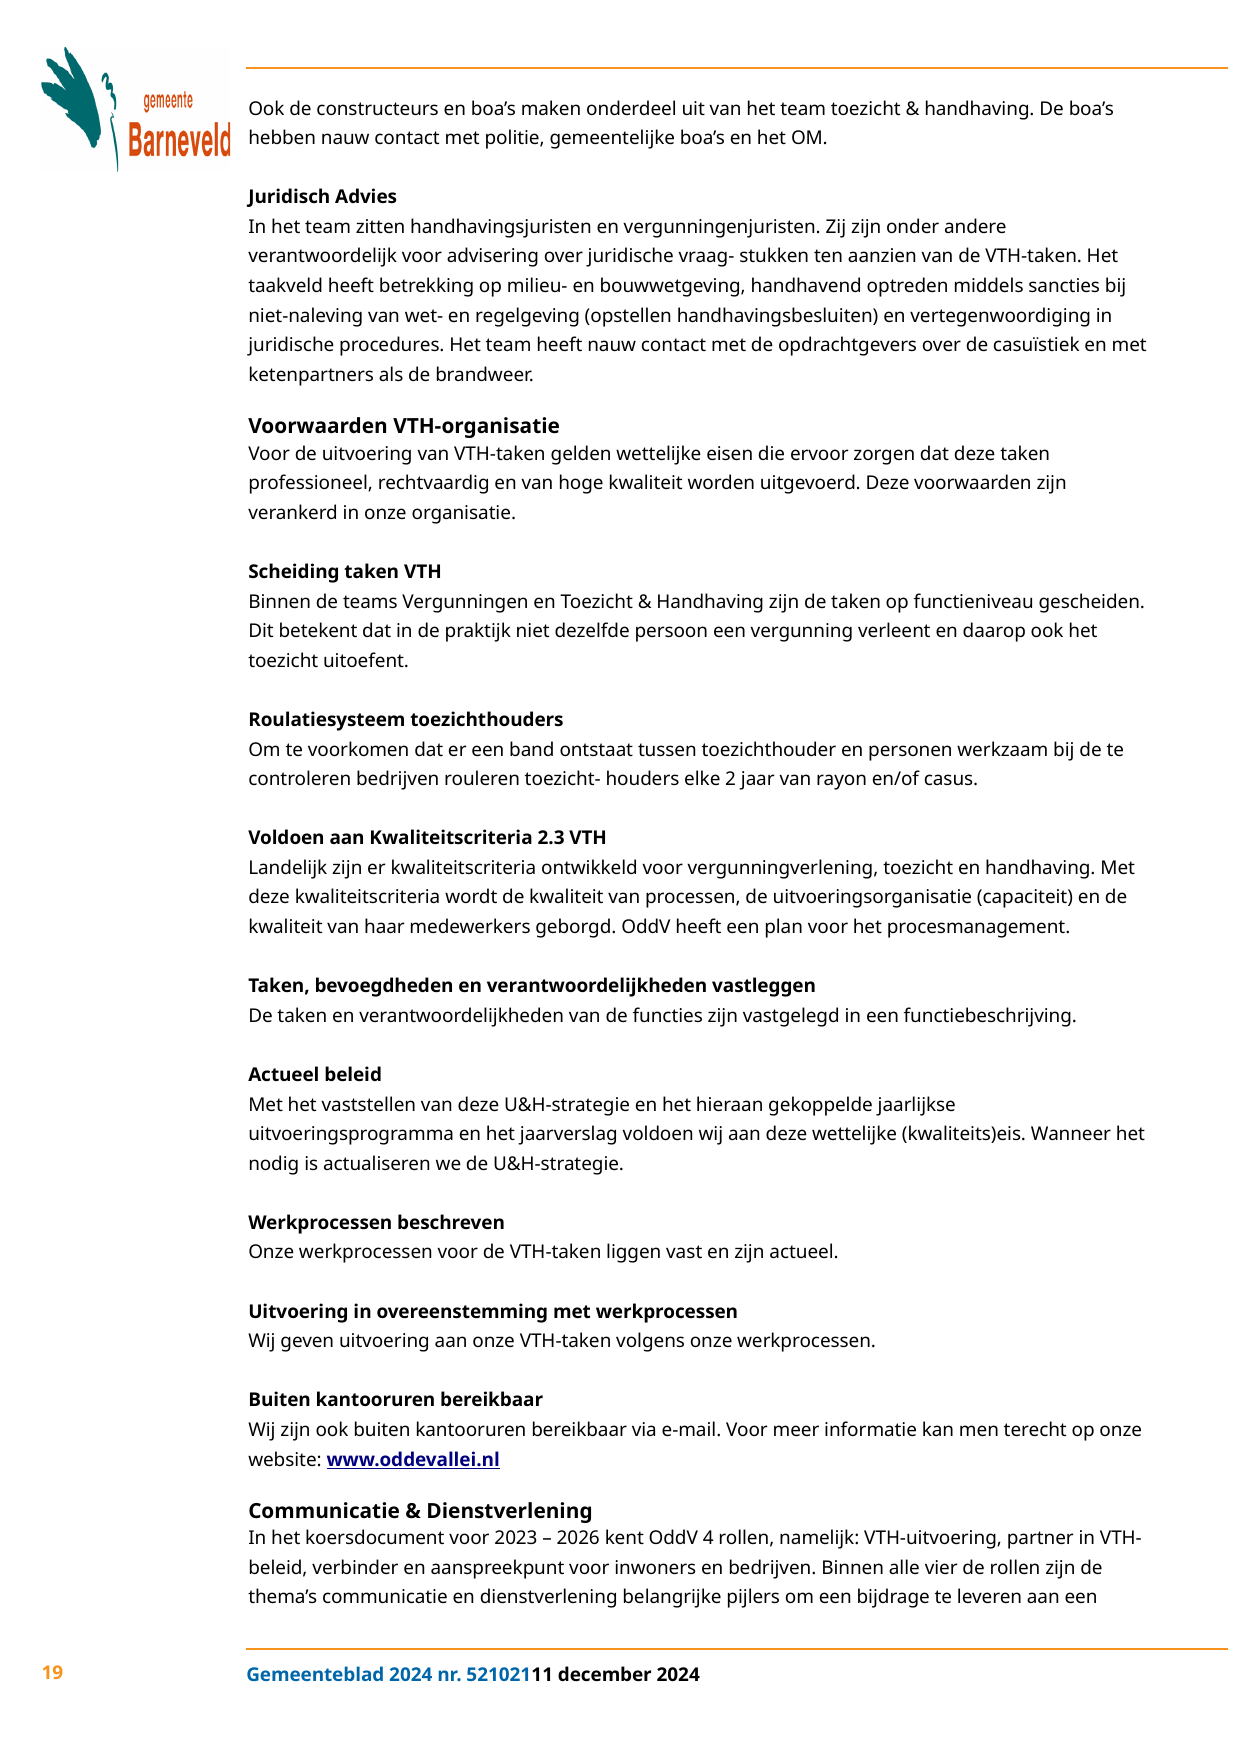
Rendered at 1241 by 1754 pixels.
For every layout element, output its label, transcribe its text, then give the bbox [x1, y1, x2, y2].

text In het team zitten handhavingsjuristen en vergunningenjuristen. Zij zijn onder andere verantwoordelijk voor advisering over juridische vraag- stukken ten aanzien van de VTH-taken. Het taakveld heeft betrekking op milieu- en bouwwetgeving, handhavend optreden middels sancties bij niet-naleving van wet- en regelgeving (opstellen handhavingsbesluiten) en vertegenwoordiging in juridische procedures. Het team heeft nauw contact met de opdrachtgevers over de casuïstiek en met ketenpartners als de brandweer. [248, 213, 1152, 387]
text Actueel beleid [248, 1061, 1152, 1087]
text Om te voorkomen dat er een band ontstaat tussen toezichthouder en personen werkzaam bij de te controleren bedrijven rouleren toezicht- houders elke 2 jaar van rayon en/of casus. [248, 736, 1152, 791]
text Binnen de teams Vergunningen en Toezicht & Handhaving zijn de taken op functieniveau gescheiden. Dit betekent dat in de praktijk niet dezelfde persoon een vergunning verleent en daarop ook het toezicht uitoefent. [248, 588, 1152, 673]
text Voorwaarden VTH-organisatie [248, 411, 1152, 440]
text Uitvoering in overeenstemming met werkprocessen [248, 1298, 1152, 1323]
text Juridisch Advies [248, 183, 1152, 209]
text Voldoen aan Kwaliteitscriteria 2.3 VTH [248, 824, 1152, 850]
text Ook de constructeurs en boa’s maken onderdeel uit van het team toezicht & handhaving. De boa’s hebben nauw contact met politie, gemeentelijke boa’s en het OM. [248, 95, 1152, 150]
text Communicatie & Dienstverlening [248, 1496, 1152, 1524]
text In het koersdocument voor 2023 – 2026 kent OddV 4 rollen, namelijk: VTH-uitvoering, partner in VTH-beleid, verbinder en aanspreekpunt voor inwoners en bedrijven. Binnen alle vier de rollen zijn de thema’s communicatie en dienstverlening belangrijke pijlers om een bijdrage te leveren aan een [248, 1524, 1152, 1609]
text Scheiding taken VTH [248, 558, 1152, 584]
text De taken en verantwoordelijkheden van de functies zijn vastgelegd in een functiebeschrijving. [248, 1002, 1152, 1028]
text Voor de uitvoering van VTH-taken gelden wettelijke eisen die ervoor zorgen dat deze taken professioneel, rechtvaardig en van hoge kwaliteit worden uitgevoerd. Deze voorwaarden zijn verankerd in onze organisatie. [248, 440, 1152, 525]
text Werkprocessen beschreven [248, 1209, 1152, 1235]
text Onze werkprocessen voor de VTH-taken liggen vast en zijn actueel. [248, 1239, 1152, 1264]
picture [41, 47, 231, 172]
text Met het vaststellen van deze U&H-strategie en het hieraan gekoppelde jaarlijkse uitvoeringsprogramma en het jaarverslag voldoen wij aan deze wettelijke (kwaliteits)eis. Wanneer het nodig is actualiseren we de U&H-strategie. [248, 1091, 1152, 1176]
text Buiten kantooruren bereikbaar [248, 1387, 1152, 1412]
text Wij zijn ook buiten kantooruren bereikbaar via e-mail. Voor meer informatie kan men terecht op onze website: www.oddevallei.nl [248, 1416, 1152, 1471]
text Roulatiesysteem toezichthouders [248, 706, 1152, 732]
text Taken, bevoegdheden en verantwoordelijkheden vastleggen [248, 972, 1152, 998]
text Landelijk zijn er kwaliteitscriteria ontwikkeld voor vergunningverlening, toezicht en handhaving. Met deze kwaliteitscriteria wordt de kwaliteit van processen, de uitvoeringsorganisatie (capaciteit) en de kwaliteit van haar medewerkers geborgd. OddV heeft een plan voor het procesmanagement. [248, 854, 1152, 939]
text Wij geven uitvoering aan onze VTH-taken volgens onze werkprocessen. [248, 1327, 1152, 1353]
